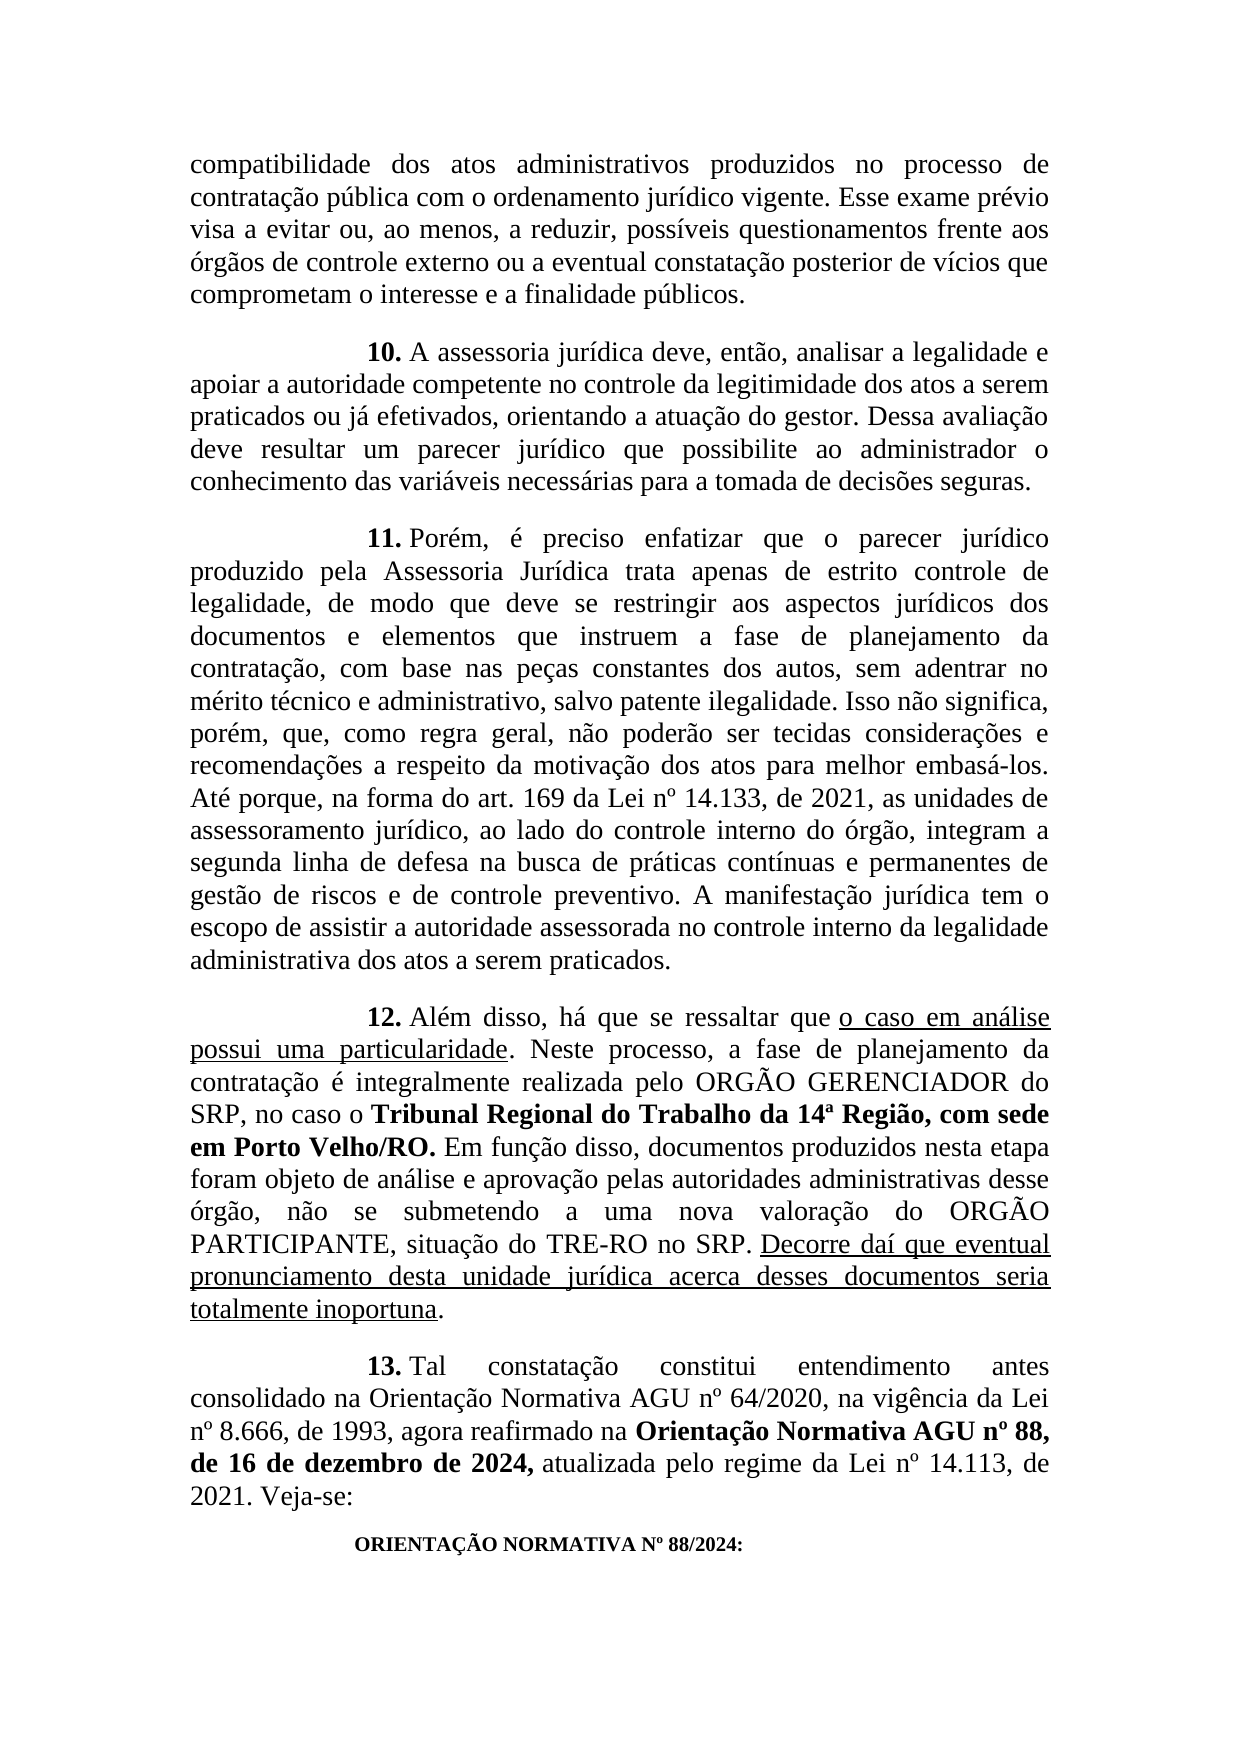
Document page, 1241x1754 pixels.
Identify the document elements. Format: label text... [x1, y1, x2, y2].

text 11. Porém, é preciso enfatizar que o parecer jurídico produzido pela Assessoria Jurídica trata apenas de estrito controle de legalidade, de modo que deve se restringir aos aspectos jurídicos dos documentos e elementos que instruem a fase de planejamento da contratação, com base nas peças constantes dos autos, sem adentrar no mérito técnico e administrativo, salvo patente ilegalidade. Isso não significa, porém, que, como regra geral, não poderão ser tecidas considerações e recomendações a respeito da motivação dos atos para melhor embasá-los. Até porque, na forma do art. 169 da Lei nº 14.133, de 2021, as unidades de assessoramento jurídico, ao lado do controle interno do órgão, integram a segunda linha de defesa na busca de práticas contínuas e permanentes de gestão de riscos e de controle preventivo. A manifestação jurídica tem o escopo de assistir a autoridade assessorada no controle interno da legalidade administrativa dos atos a serem praticados. [190, 522, 1051, 975]
text totalmente inoportuna. [190, 1289, 1051, 1324]
text compatibilidade dos atos administrativos produzidos no processo de contratação pública com o ordenamento jurídico vigente. Esse exame prévio visa a evitar ou, ao menos, a reduzir, possíveis questionamentos frente aos órgãos de controle externo ou a eventual constatação posterior de vícios que comprometam o interesse e a finalidade públicos. [190, 148, 1051, 309]
text 10. A assessoria jurídica deve, então, analisar a legalidade e apoiar a autoridade competente no controle da legitimidade dos atos a serem praticados ou já efetivados, orientando a atuação do gestor. Dessa avaliação deve resultar um parecer jurídico que possibilite ao administrador o conhecimento das variáveis necessárias para a tomada de decisões seguras. [190, 334, 1051, 497]
text ORIENTAÇÃO NORMATIVA Nº 88/2024: [354, 1532, 1063, 1556]
text 12. Além disso, há que se ressaltar que o caso em análise possui uma particularidade. Neste processo, a fase de planejamento da contratação é integralmente realizada pelo ORGÃO GERENCIADOR do SRP, no caso o Tribunal Regional do Trabalho da 14ª Região, com sede em Porto Velho/RO. Em função disso, documentos produzidos nesta etapa foram objeto de análise e aprovação pelas autoridades administrativas desse órgão, não se submetendo a uma nova valoração do ORGÃO PARTICIPANTE, situação do TRE-RO no SRP. Decorre daí que eventual pronunciamento desta unidade jurídica acerca desses documentos seria [190, 1000, 1051, 1287]
text 13. Tal constatação constitui entendimento antes consolidado na Orientação Normativa AGU nº 64/2020, na vigência da Lei nº 8.666, de 1993, agora reafirmado na Orientação Normativa AGU nº 88, de 16 de dezembro de 2024, atualizada pelo regime da Lei nº 14.113, de 2021. Veja-se: [190, 1349, 1051, 1511]
